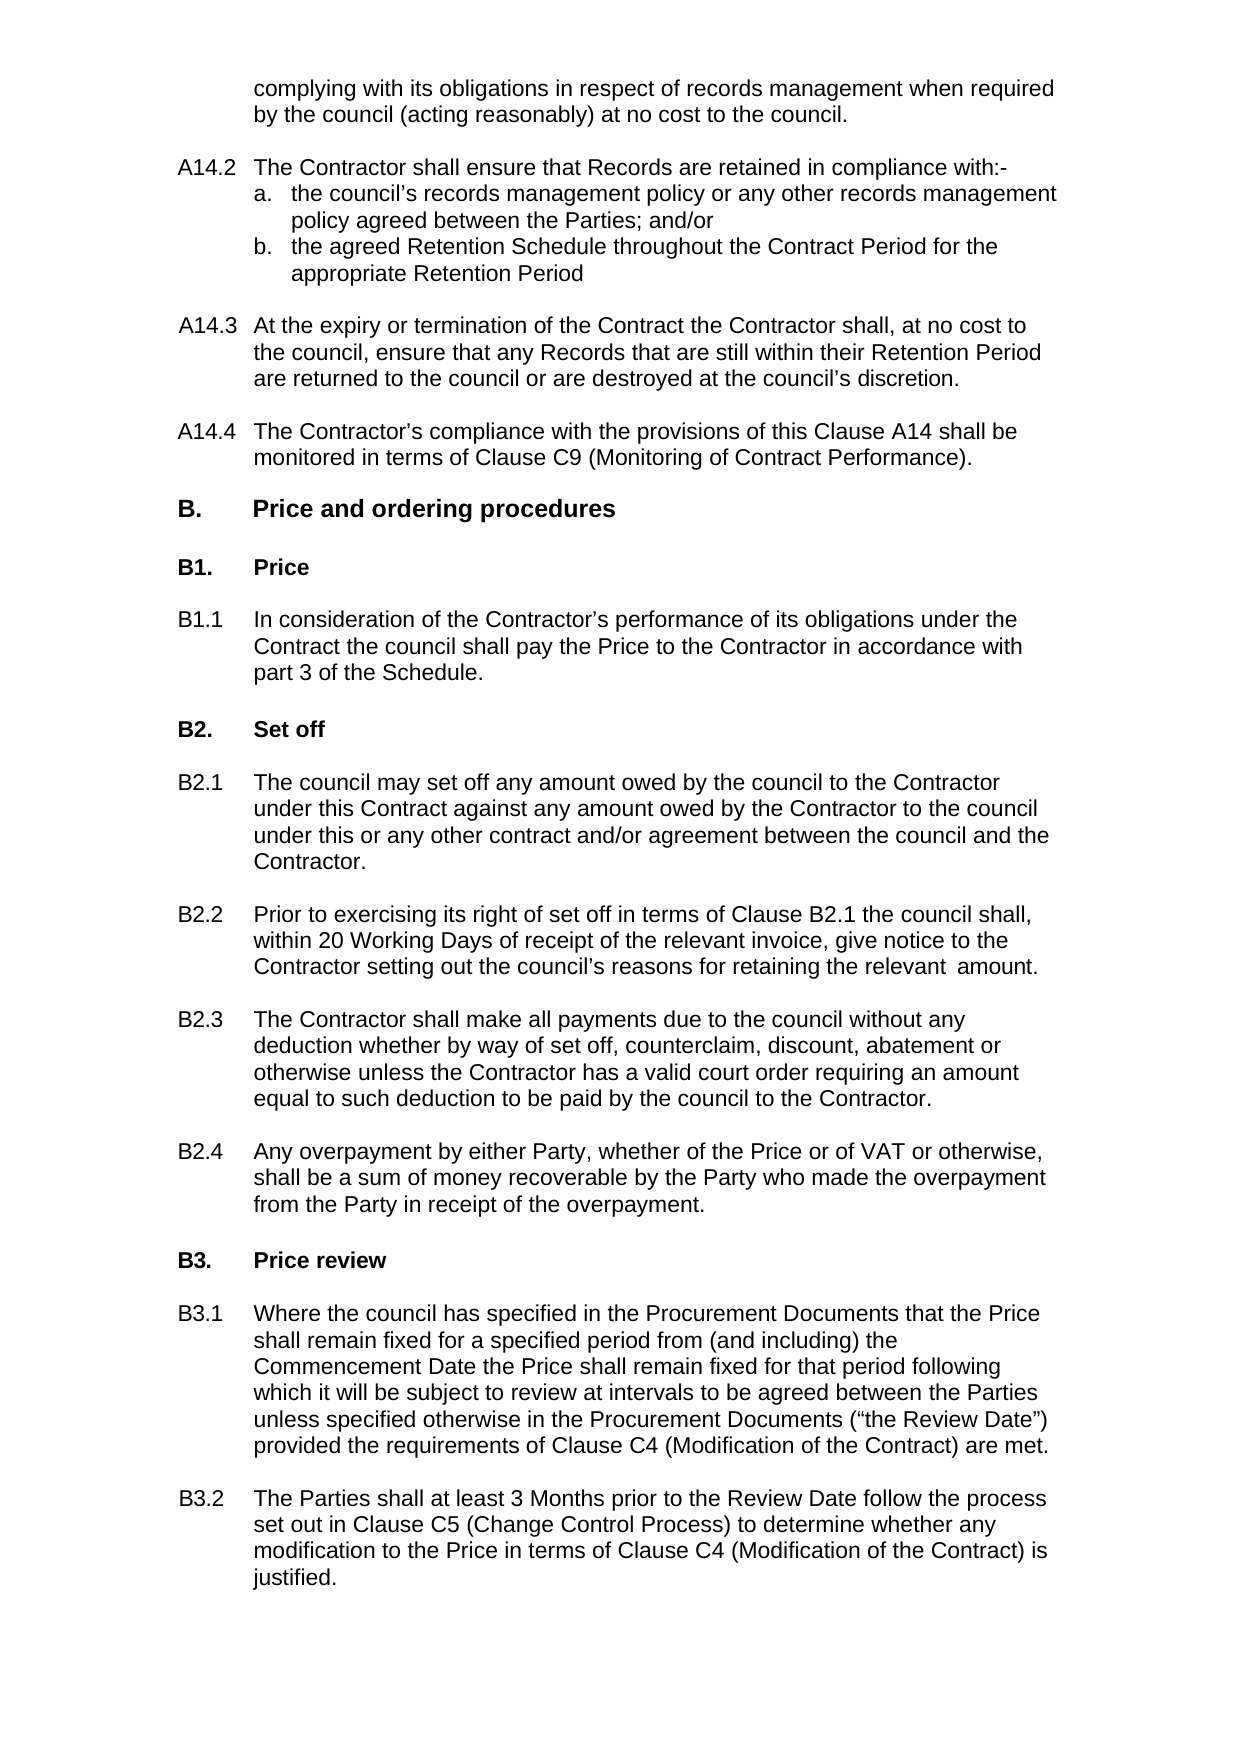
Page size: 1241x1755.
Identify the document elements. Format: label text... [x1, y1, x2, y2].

text A14.4 The Contractor’s compliance with the provisions of this Clause A14 shall be monitored in terms of Clause C9 (Monitoring of Contract Performance). [177, 418, 1063, 470]
subtitle B. Price and ordering procedures [177, 497, 1063, 523]
text B3.1 Where the council has specified in the Procurement Documents that the Price shall remain fixed for a specified period from (and including) the Commencement Date the Price shall remain fixed for that period following which it will be subject to review at intervals to be agreed between the Parties unless specified otherwise in the Procurement Documents (“the Review Date”) provided the requirements of Clause C4 (Modification of the Contract) are met. [177, 1300, 1063, 1458]
text B3.2 The Parties shall at least 3 Months prior to the Review Date follow the process set out in Clause C5 (Change Control Process) to determine whether any modification to the Price in terms of Clause C4 (Modification of the Contract) is justified. [178, 1485, 1063, 1590]
text B1.1 In consideration of the Contractor’s performance of its obligations under the Contract the council shall pay the Price to the Contractor in accordance with part 3 of the Schedule. [177, 606, 1063, 685]
subtitle B1. Price [103, 553, 1063, 580]
text A14.3 At the expiry or termination of the Contract the Contractor shall, at no cost to the council, ensure that any Records that are still within their Retention Period are returned to the council or are destroyed at the council’s discretion. [178, 312, 1063, 391]
text B2.4 Any overpayment by either Party, whether of the Price or of VAT or otherwise, shall be a sum of money recoverable by the Party who made the overpayment from the Party in receipt of the overpayment. [177, 1138, 1063, 1217]
subtitle B2. Set off [103, 716, 1063, 742]
text B2.2 Prior to exercising its right of set off in terms of Clause B2.1 the council shall, within 20 Working Days of receipt of the relevant invoice, give notice to the Contractor setting out the council’s reasons for retaining the relevant amount. [177, 901, 1063, 980]
text B2.1 The council may set off any amount owed by the council to the Contractor under this Contract against any amount owed by the Contractor to the council under this or any other contract and/or agreement between the council and the Contractor. [177, 769, 1063, 874]
list the agreed Retention Schedule throughout the Contract Period for the appropriate Retention Period [253, 233, 1063, 286]
text A14.2 The Contractor shall ensure that Records are retained in compliance with:- [103, 154, 1063, 180]
text complying with its obligations in respect of records management when required by the council (acting reasonably) at no cost to the council. [177, 75, 1063, 128]
list the council’s records management policy or any other records management policy agreed between the Parties; and/or [253, 180, 1063, 233]
text B2.3 The Contractor shall make all payments due to the council without any deduction whether by way of set off, counterclaim, discount, abatement or otherwise unless the Contractor has a valid court order requiring an amount equal to such deduction to be paid by the council to the Contractor. [177, 1006, 1063, 1111]
subtitle B3. Price review [103, 1247, 1063, 1274]
